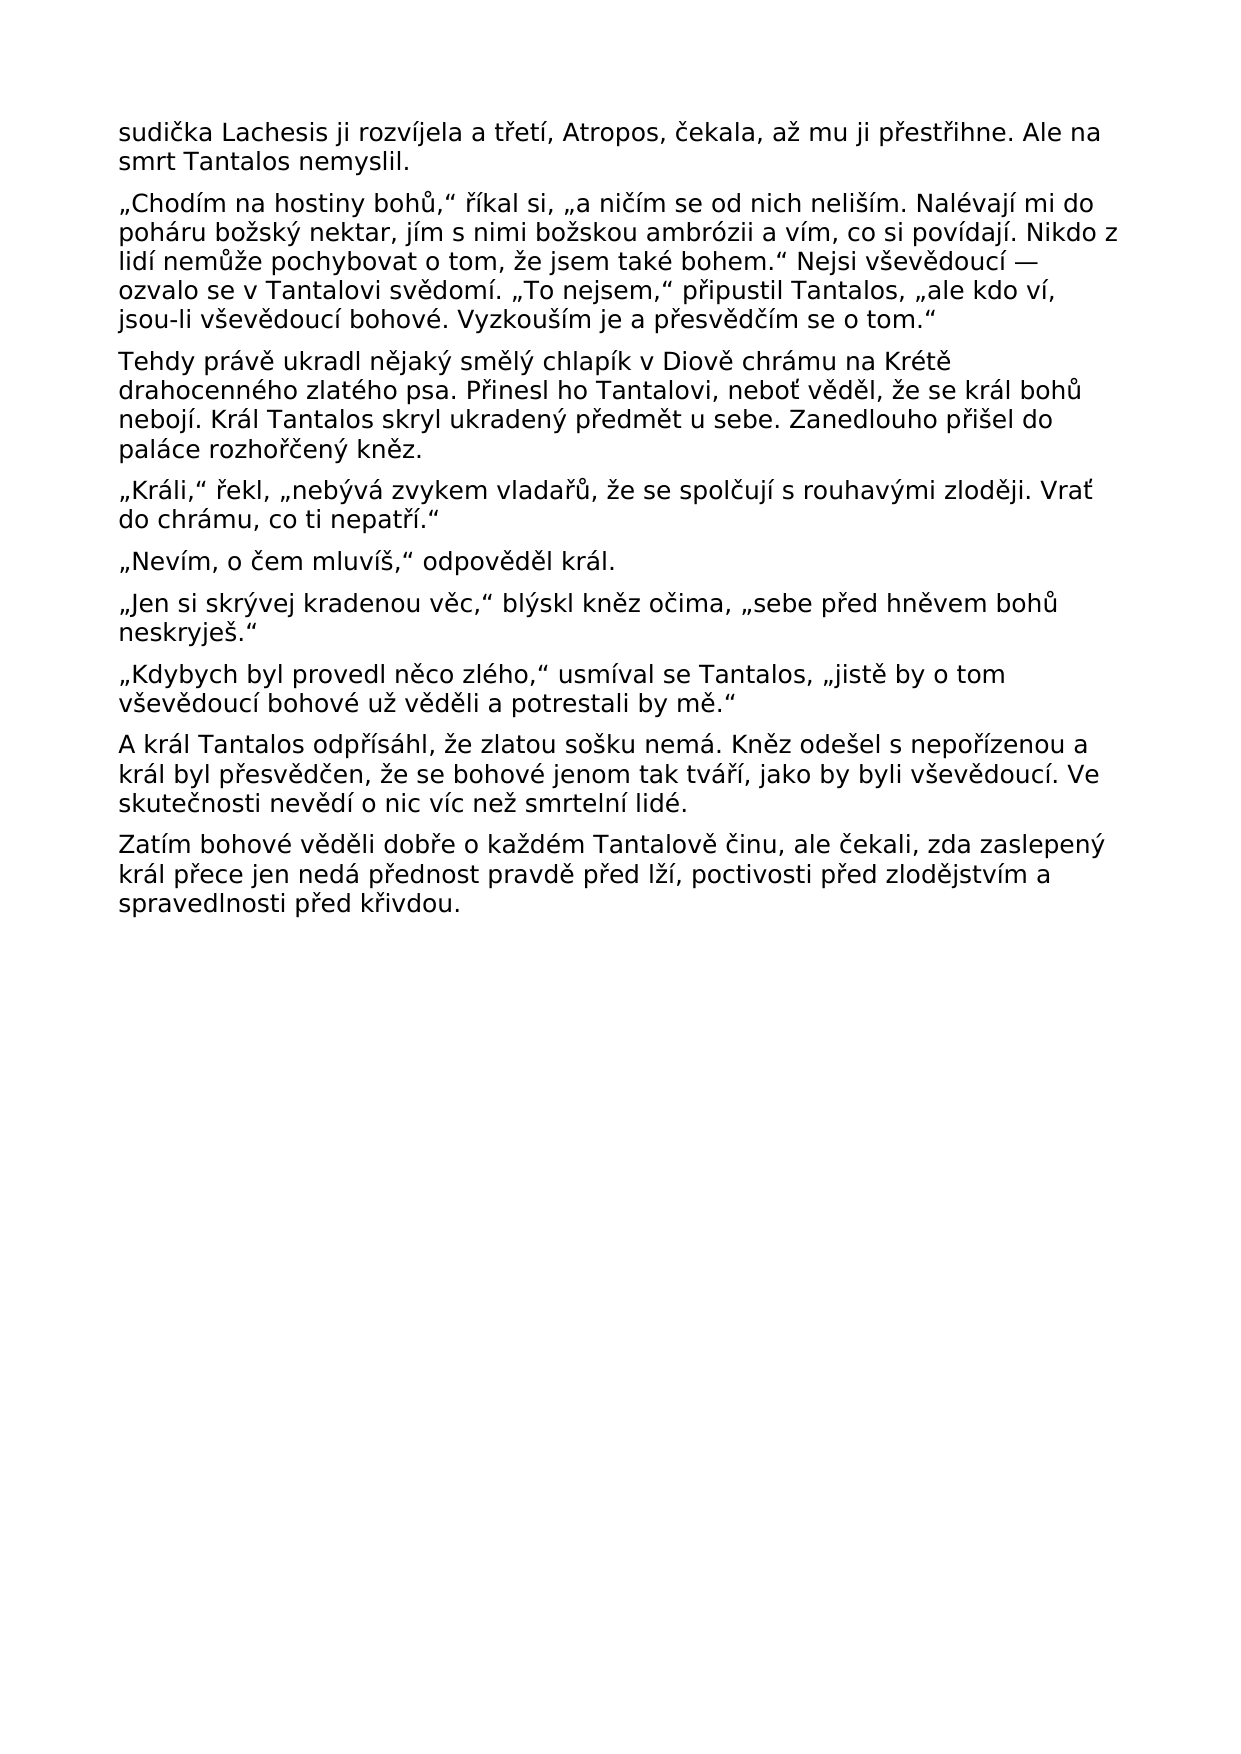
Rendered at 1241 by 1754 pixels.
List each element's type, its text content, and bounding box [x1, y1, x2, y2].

text Tehdy právě ukradl nějaký smělý chlapík v Diově chrámu na Krétě drahocenného zlatého psa. Přinesl ho Tantalovi, neboť věděl, že se král bohů nebojí. Král Tantalos skryl ukradený předmět u sebe. Zanedlouho přišel do paláce rozhořčený kněz. [118, 347, 1122, 464]
text „Jen si skrývej kradenou věc,“ blýskl kněz očima, „sebe před hněvem bohů neskryješ.“ [118, 589, 1122, 647]
text Zatím bohové věděli dobře o každém Tantalově činu, ale čekali, zda zaslepený král přece jen nedá přednost pravdě před lží, poctivosti před zlodějstvím a spravedlnosti před křivdou. [118, 831, 1122, 918]
text sudička Lachesis ji rozvíjela a třetí, Atropos, čekala, až mu ji přestřihne. Ale na smrt Tantalos nemyslil. [118, 118, 1122, 176]
text „Nevím, o čem mluvíš,“ odpověděl král. [118, 547, 1122, 576]
text „Chodím na hostiny bohů,“ říkal si, „a ničím se od nich neliším. Nalévají mi do poháru božský nektar, jím s nimi božskou ambrózii a vím, co si povídají. Nikdo z lidí nemůže pochybovat o tom, že jsem také bohem.“ Nejsi vševědoucí — ozvalo se v Tantalovi svědomí. „To nejsem,“ připustil Tantalos, „ale kdo ví, jsou-li vševědoucí bohové. Vyzkouším je a přesvědčím se o tom.“ [118, 189, 1122, 335]
text A král Tantalos odpřísáhl, že zlatou sošku nemá. Kněz odešel s nepořízenou a král byl přesvědčen, že se bohové jenom tak tváří, jako by byli vševědoucí. Ve skutečnosti nevědí o nic víc než smrtelní lidé. [118, 731, 1122, 818]
text „Králi,“ řekl, „nebývá zvykem vladařů, že se spolčují s rouhavými zloději. Vrať do chrámu, co ti nepatří.“ [118, 476, 1122, 535]
text „Kdybych byl provedl něco zlého,“ usmíval se Tantalos, „jistě by o tom vševědoucí bohové už věděli a potrestali by mě.“ [118, 660, 1122, 718]
